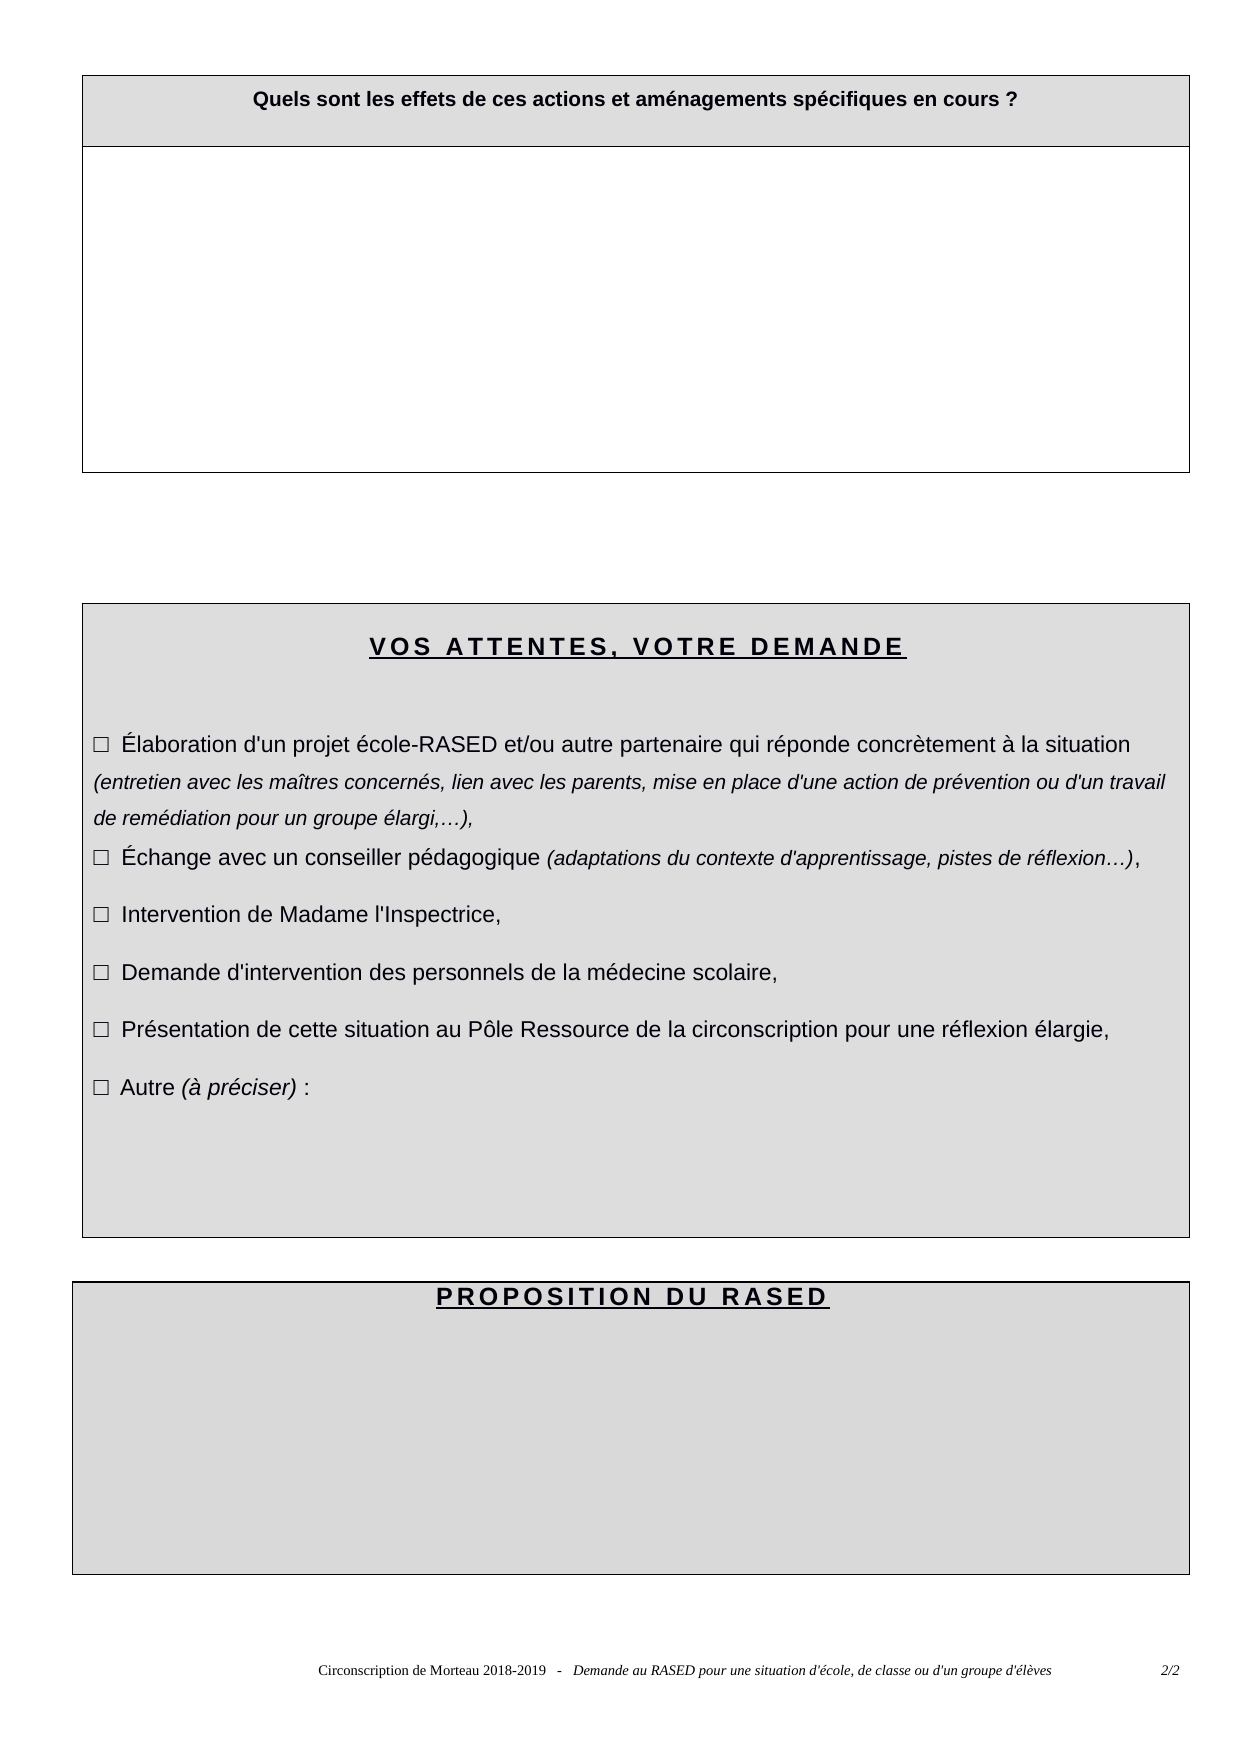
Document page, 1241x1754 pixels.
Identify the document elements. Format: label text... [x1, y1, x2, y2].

table_cell [83, 147, 1189, 472]
table_header Quels sont les effets de ces actions et aménagements spécifiques en cours ? [83, 76, 1189, 146]
table_header PROPOSITION DU RASED [73, 1283, 1189, 1311]
table_cell [73, 1311, 1189, 1574]
table_header VOS ATTENTES, VOTRE DEMANDE □ Élaboration d'un projet école-RASED et/ou autre partenaire qui réponde concrètement à la situation (entretien avec les maîtres concernés, lien avec les parents, mise en place d'une action de prévention ou d'un travail de remédiation pour un groupe élargi,…), □ Échange avec un conseiller pédagogique (adaptations du contexte d'apprentissage, pistes de réflexion…), □ Intervention de Madame l'Inspectrice, □ Demande d'intervention des personnels de la médecine scolaire, □ Présentation de cette situation au Pôle Ressource de la circonscription pour une réflexion élargie, □ Autre (à préciser) : [83, 604, 1189, 1237]
